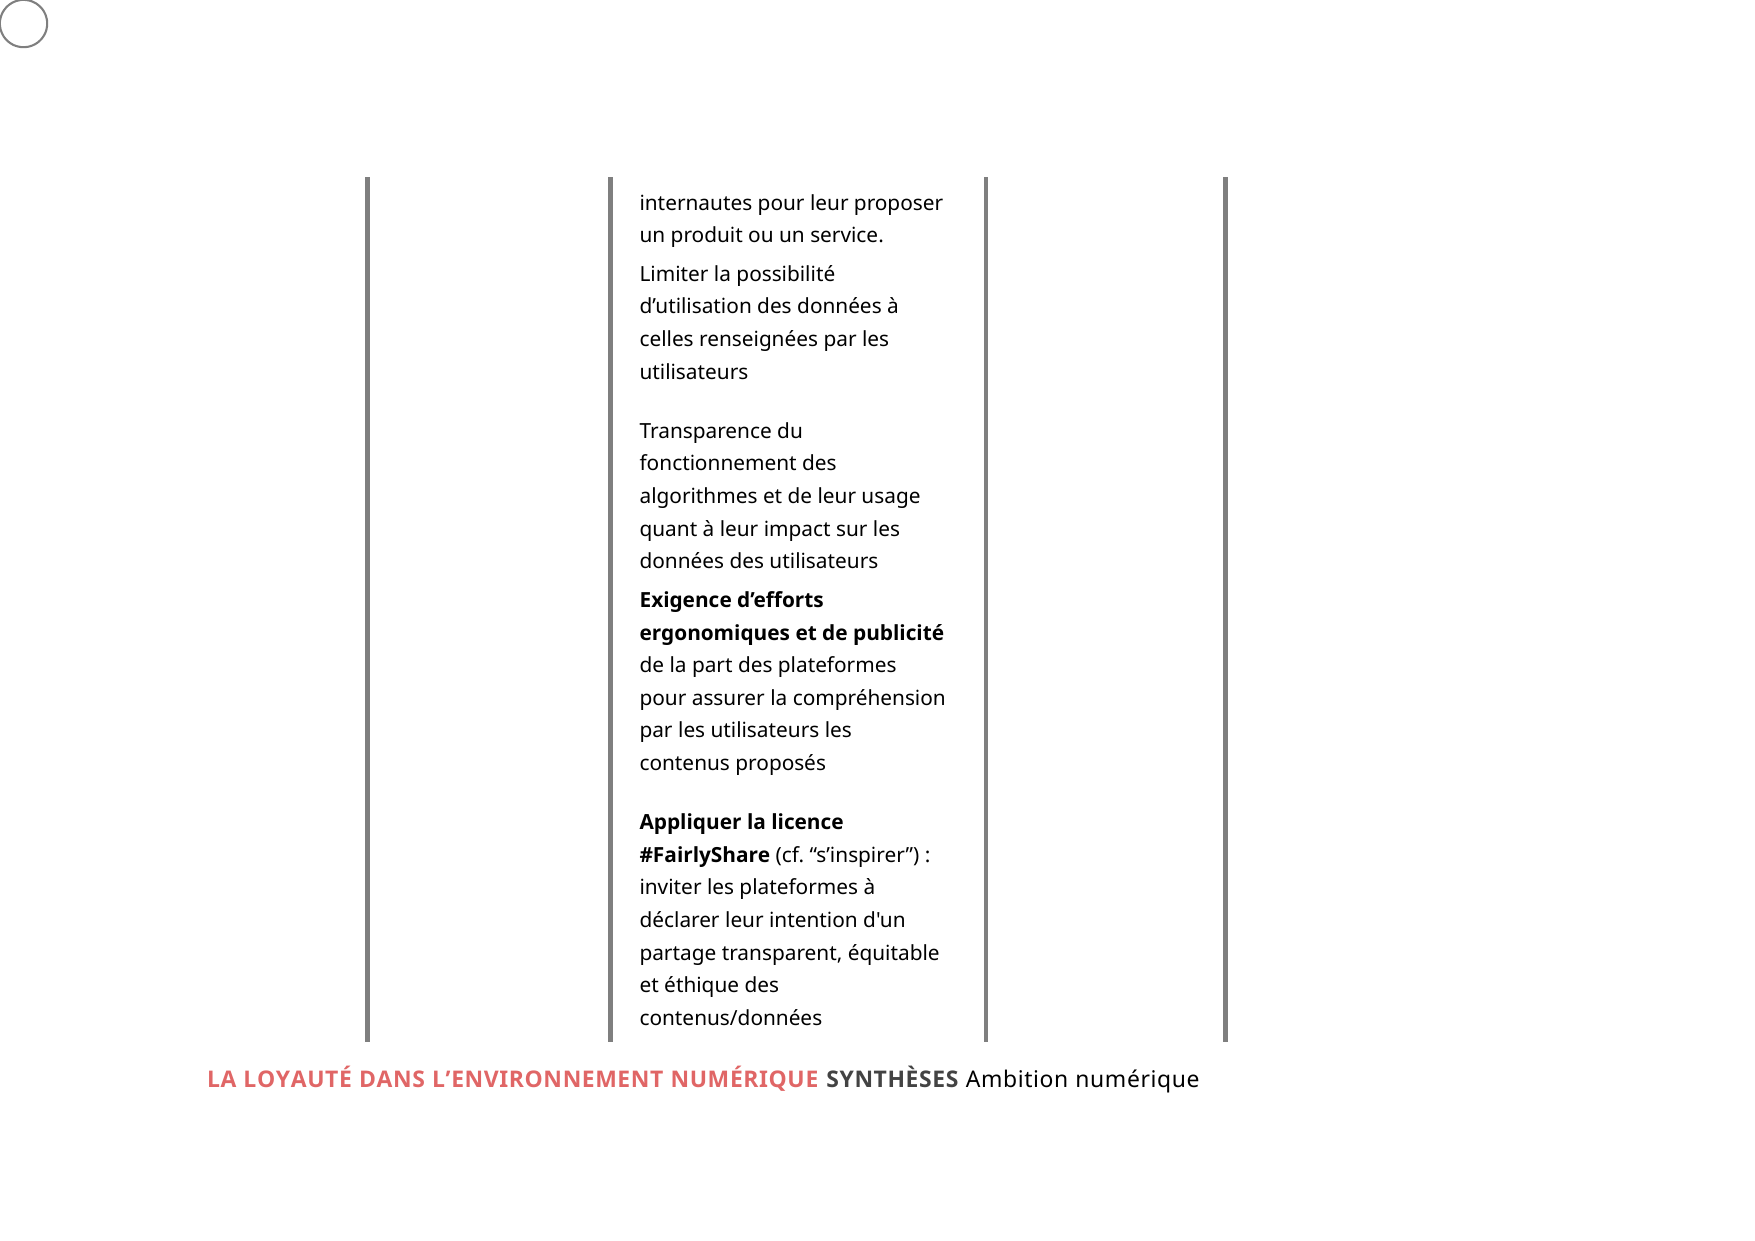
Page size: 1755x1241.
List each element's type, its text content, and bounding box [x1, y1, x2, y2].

table_cell Transparence du fonctionnement des algorithmes et de leur usage quant à leur impact sur les données des utilisateurs Exigence d’efforts ergonomiques et de publicité de la part des plateformes pour assurer la compréhension par les utilisateurs les contenus proposés [613, 406, 984, 797]
table_cell [370, 406, 608, 797]
table_cell [217, 797, 365, 1042]
table_cell [988, 406, 1223, 797]
table_cell [217, 177, 365, 406]
table_cell [217, 406, 365, 797]
table_cell [1228, 177, 1551, 406]
table_cell [988, 177, 1223, 406]
table_cell [370, 797, 608, 1042]
table_cell internautes pour leur proposer un produit ou un service. Limiter la possibilité d’utilisation des données à celles renseignées par les utilisateurs [613, 177, 984, 406]
table_cell [1228, 406, 1551, 797]
table_cell [988, 797, 1223, 1042]
table_cell Appliquer la licence #FairlyShare (cf. “s’inspirer”) : inviter les plateformes à déclarer leur intention d'un partage transparent, équitable et éthique des contenus/données [613, 797, 984, 1042]
table_cell [1228, 797, 1551, 1042]
table_cell [370, 177, 608, 406]
